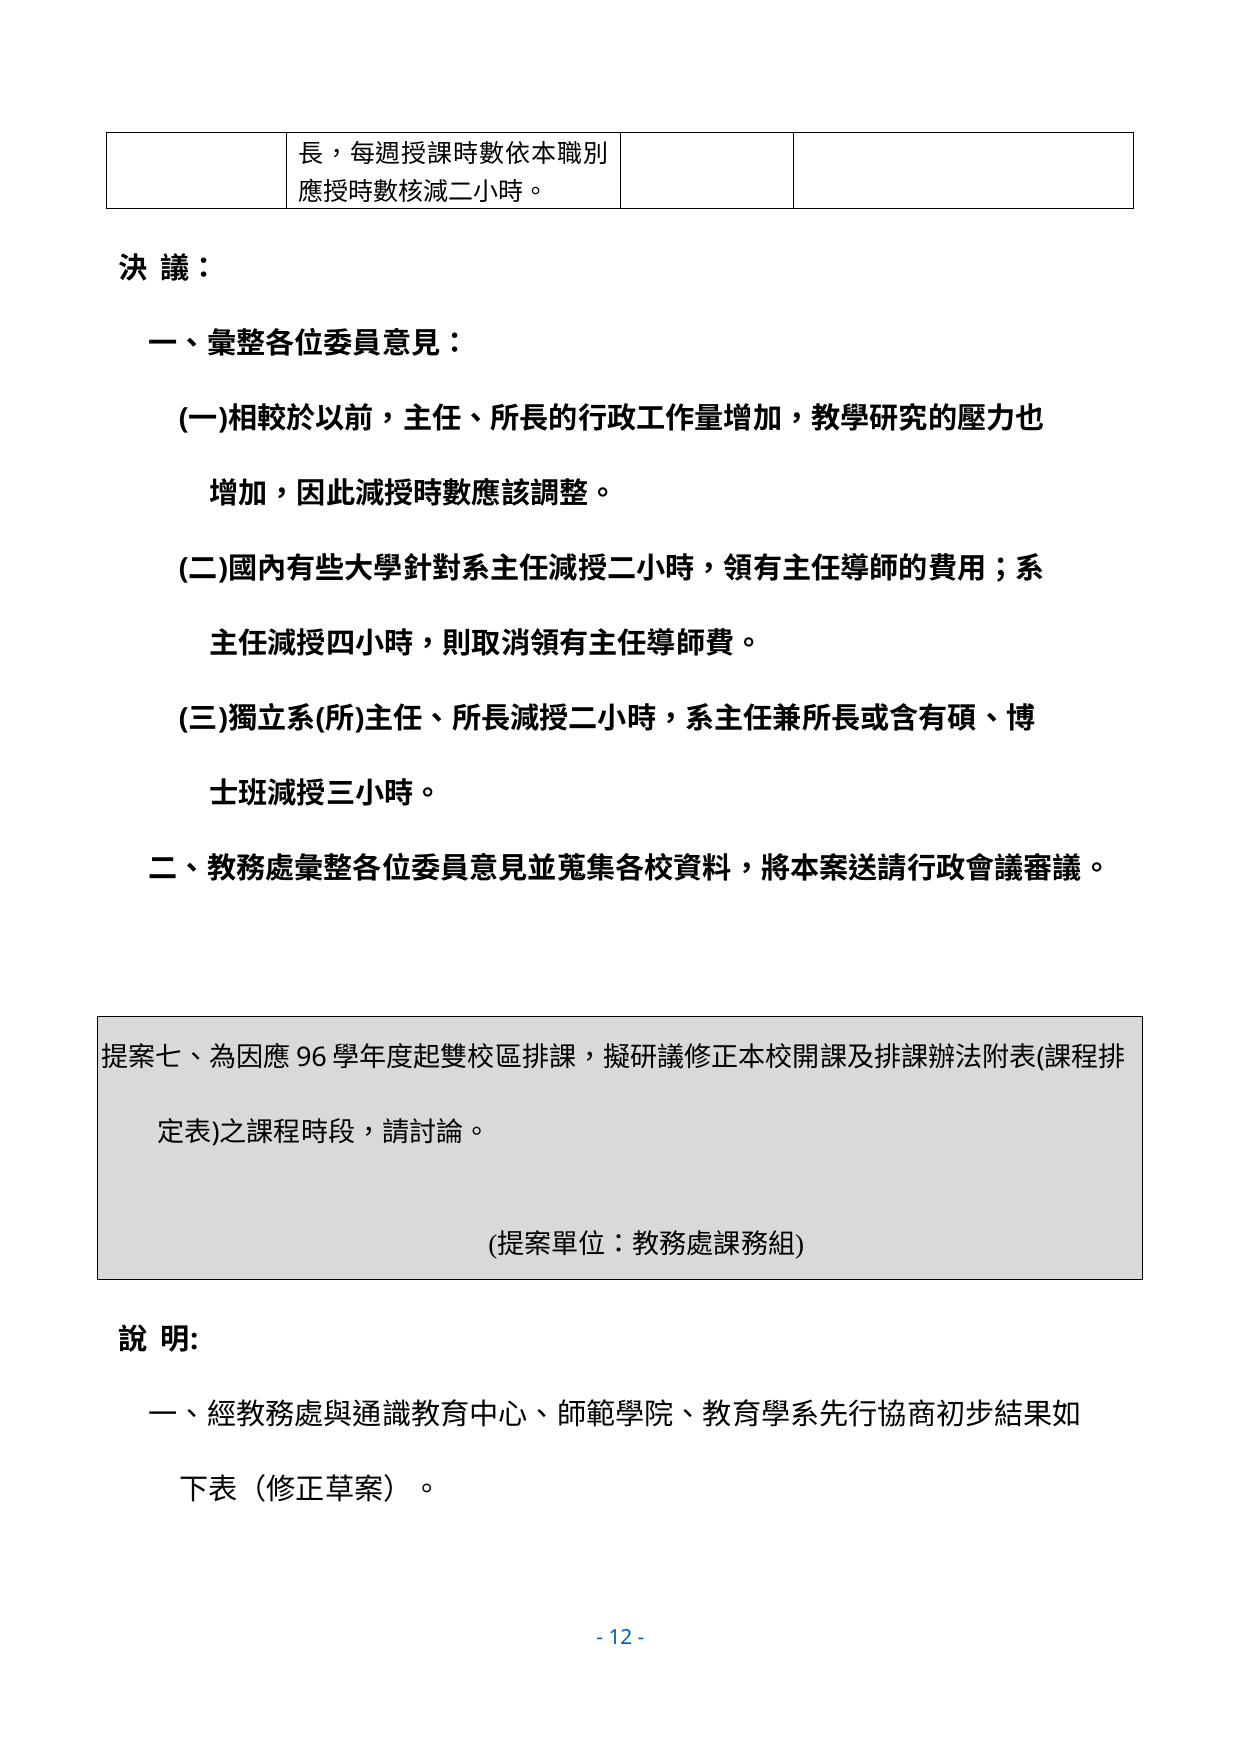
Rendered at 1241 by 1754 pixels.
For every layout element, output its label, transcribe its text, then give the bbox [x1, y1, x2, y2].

table_cell [794, 133, 1133, 208]
table_cell [107, 133, 286, 208]
text 增加，因此減授時數應該調整。 [118, 453, 1122, 528]
text 士班減授三小時。 [118, 753, 1122, 828]
text 一、經教務處與通識教育中心、師範學院、教育學系先行協商初步結果如 [118, 1374, 1122, 1449]
text 一、彙整各位委員意見： [118, 303, 1122, 378]
text (一)相較於以前，主任、所長的行政工作量增加，教學研究的壓力也 [118, 378, 1122, 453]
text 下表（修正草案）。 [118, 1449, 1122, 1524]
text 說 明: [118, 1299, 1122, 1374]
table_header 提案七、為因應96學年度起雙校區排課，擬研議修正本校開課及排課辦法附表(課程排 定表)之課程時段，請討論。 (提案單位：教務處課務組) [98, 1017, 1142, 1279]
text 二、教務處彙整各位委員意見並蒐集各校資料，將本案送請行政會議審議。 [118, 828, 1122, 903]
table_cell 長，每週授課時數依本職別應授時數核減二小時。 [287, 133, 620, 208]
text (三)獨立系(所)主任、所長減授二小時，系主任兼所長或含有碩、博 [118, 678, 1122, 753]
text (二)國內有些大學針對系主任減授二小時，領有主任導師的費用；系 [118, 528, 1122, 603]
text 決 議： [118, 228, 1122, 303]
table_cell [621, 133, 793, 208]
text 主任減授四小時，則取消領有主任導師費。 [118, 603, 1122, 678]
